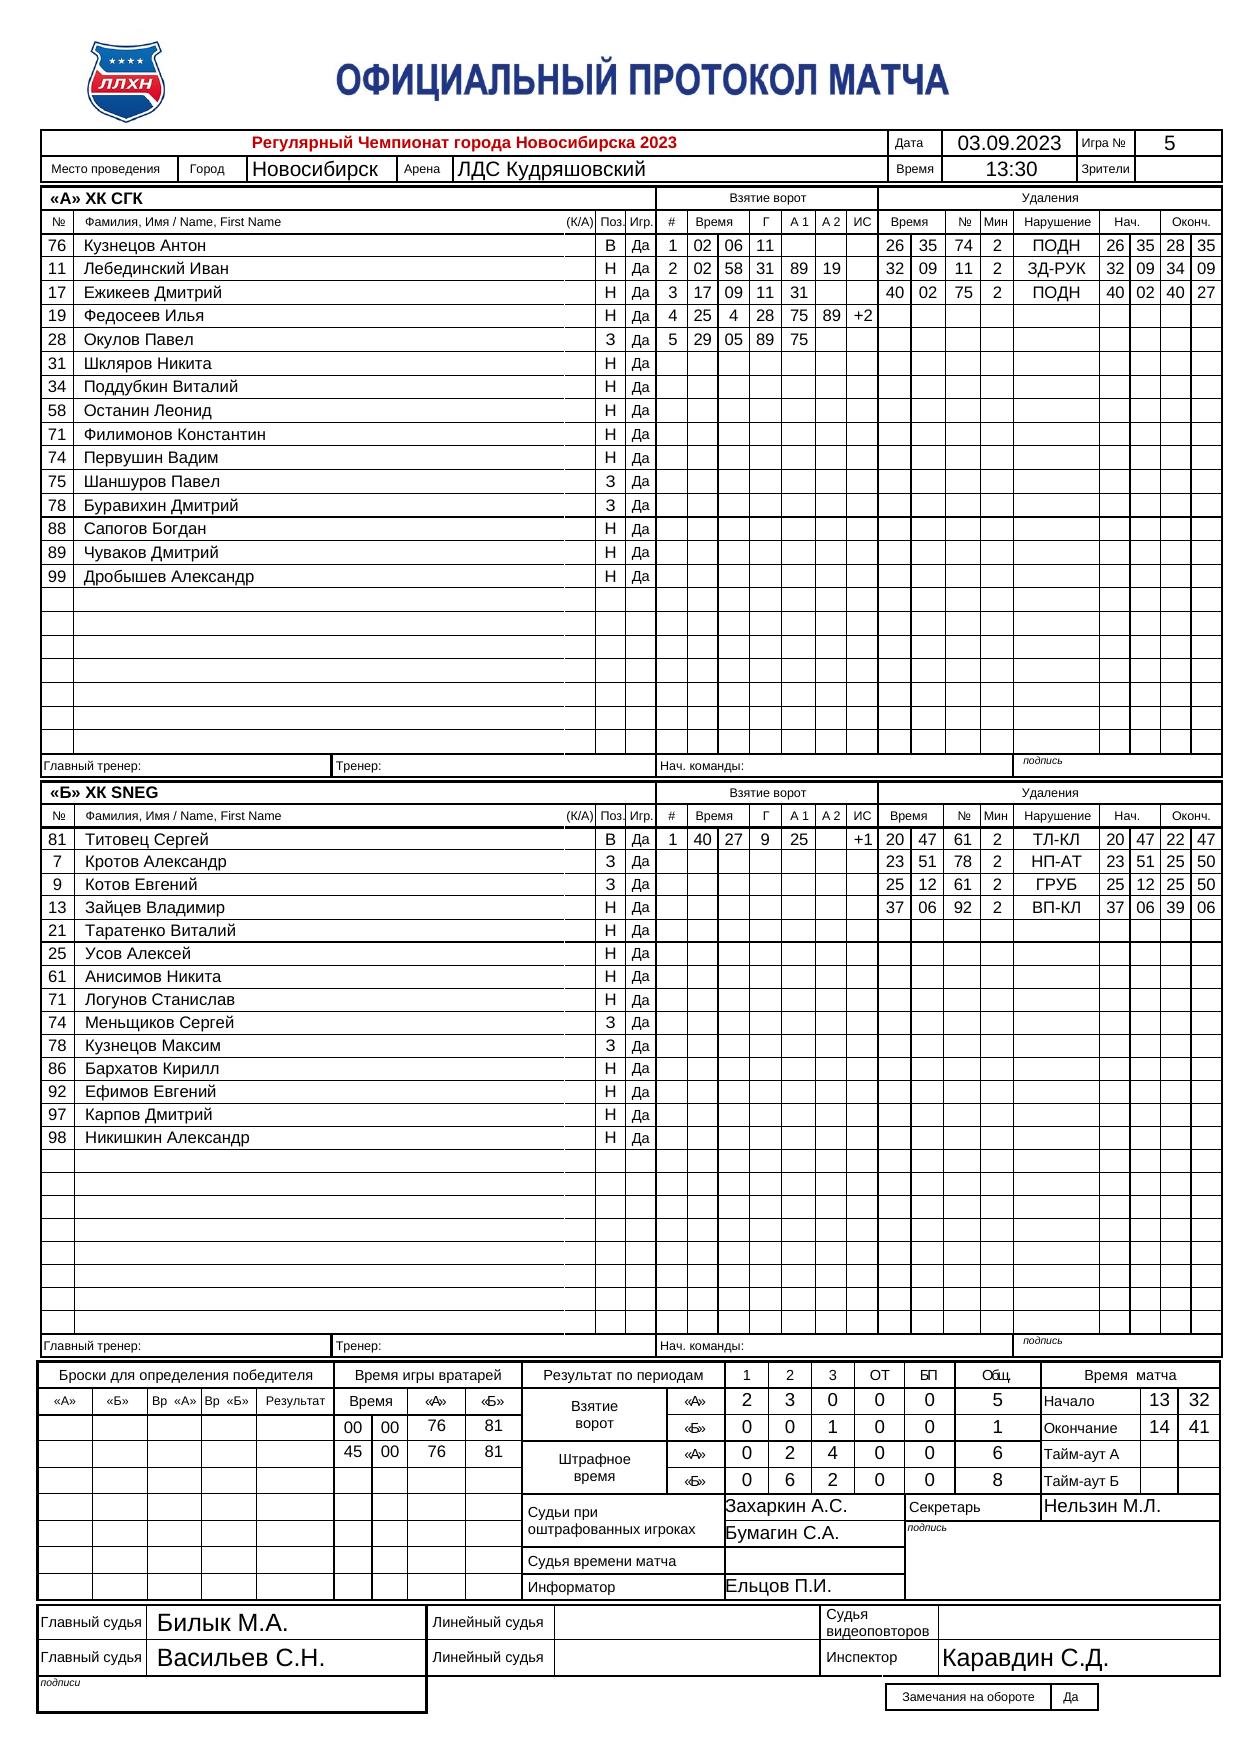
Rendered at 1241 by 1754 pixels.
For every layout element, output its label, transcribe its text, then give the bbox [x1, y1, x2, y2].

table_cell [946, 730, 980, 753]
table_cell [42, 636, 73, 658]
table_cell [565, 1035, 595, 1057]
table_cell [1100, 1127, 1129, 1149]
table_cell [42, 1173, 74, 1195]
table_cell [1161, 1104, 1190, 1126]
table_cell [981, 565, 1013, 587]
table_cell [657, 1081, 687, 1103]
table_cell [1192, 1311, 1221, 1333]
table_cell [596, 1173, 625, 1195]
table_cell [946, 541, 980, 564]
table_cell [565, 423, 595, 445]
table_cell [816, 1127, 846, 1149]
table_cell [847, 541, 877, 564]
table_cell [944, 1173, 980, 1195]
table_cell [981, 612, 1013, 634]
table_cell [688, 470, 717, 493]
table_cell [719, 612, 749, 634]
table_cell Буравихин Дмитрий [74, 494, 564, 516]
table_cell [1100, 352, 1129, 374]
table_cell 61 [42, 966, 74, 987]
table_cell [944, 1242, 980, 1264]
table_cell [657, 659, 687, 682]
table_cell [1100, 1173, 1129, 1195]
table_cell [39, 1441, 92, 1467]
table_cell Н [596, 352, 625, 374]
table_cell [657, 494, 687, 516]
table_cell 40 [1161, 281, 1190, 303]
table_cell [1192, 518, 1221, 540]
table_cell [42, 683, 73, 706]
table_cell [719, 494, 749, 516]
table_cell [565, 376, 595, 398]
table_cell 2 [769, 1442, 811, 1467]
table_cell [912, 494, 945, 516]
table_cell 40 [1100, 281, 1129, 303]
table_cell [750, 376, 781, 398]
table_cell [626, 1173, 655, 1195]
table_cell [750, 399, 781, 422]
table_cell «А» [39, 1389, 92, 1413]
table_cell [719, 446, 749, 469]
table_cell [847, 730, 877, 753]
table_cell (К/А) [565, 805, 595, 826]
table_cell [1179, 1468, 1219, 1493]
table_cell [1161, 494, 1190, 516]
table_cell [1141, 1468, 1177, 1493]
table_cell [719, 399, 749, 422]
table_cell [719, 966, 749, 987]
table_cell [657, 565, 687, 587]
table_cell [879, 730, 910, 753]
table_cell 0 [905, 1389, 954, 1413]
table_cell [1161, 541, 1190, 564]
table_cell [816, 1173, 846, 1195]
table_cell [1014, 399, 1099, 422]
table_cell Да [626, 850, 655, 872]
table_cell [1014, 989, 1099, 1011]
table_cell Результат [257, 1389, 333, 1413]
table_cell [1192, 1288, 1221, 1310]
table_cell 8 [956, 1468, 1040, 1493]
table_cell [565, 659, 595, 682]
table_cell [847, 1265, 877, 1287]
table_cell [148, 1441, 201, 1467]
table_cell [981, 1311, 1013, 1333]
table_header Общ. [956, 1363, 1040, 1387]
table_cell [74, 707, 564, 729]
table_cell [657, 423, 687, 445]
table_cell [782, 850, 815, 872]
table_cell [657, 989, 687, 1011]
table_cell [879, 1311, 910, 1333]
table_cell [782, 636, 815, 658]
table_cell [879, 1288, 910, 1310]
table_cell [946, 612, 980, 634]
table_cell 99 [42, 565, 73, 587]
table_cell [39, 1521, 92, 1546]
table_header Замечания на обороте [887, 1685, 1050, 1709]
table_cell 47 [1131, 829, 1160, 849]
table_cell [782, 399, 815, 422]
table_cell 0 [726, 1442, 768, 1467]
table_cell [657, 920, 687, 941]
table_cell [879, 1219, 910, 1241]
table_cell [42, 1219, 74, 1241]
table_cell [74, 636, 564, 658]
table_cell [879, 518, 910, 540]
table_cell [1192, 446, 1221, 469]
table_cell А 1 [782, 805, 815, 826]
table_cell Да [626, 966, 655, 987]
table_cell [750, 1219, 781, 1241]
table_cell [816, 874, 846, 895]
table_cell «А» [668, 1389, 724, 1413]
table_cell [782, 423, 815, 445]
table_cell [1100, 470, 1129, 493]
table_cell [782, 235, 815, 256]
table_cell Титовец Сергей [75, 829, 564, 849]
table_cell [688, 399, 717, 422]
table_cell [1192, 328, 1221, 351]
table_cell [981, 659, 1013, 682]
table_cell Каравдин С.Д. [939, 1640, 1219, 1675]
table_cell [719, 376, 749, 398]
table_cell [847, 235, 877, 256]
table_cell Да [626, 1081, 655, 1103]
table_cell [1100, 683, 1129, 706]
table_cell 61 [944, 829, 980, 849]
table_cell [39, 1547, 92, 1573]
table_cell [1192, 1104, 1221, 1126]
table_cell З [596, 850, 625, 872]
table_cell [847, 989, 877, 1011]
table_cell [782, 470, 815, 493]
table_cell [879, 305, 910, 327]
table_cell [847, 281, 877, 303]
table_cell [1161, 1081, 1190, 1103]
table_cell [879, 588, 910, 611]
table_cell [750, 707, 781, 729]
table_cell [626, 1219, 655, 1241]
table_cell [42, 1311, 74, 1333]
table_cell 31 [750, 257, 781, 280]
table_cell [847, 328, 877, 351]
table_cell # [657, 805, 687, 826]
table_cell [912, 1127, 943, 1149]
table_cell [981, 1035, 1013, 1057]
table_cell [816, 829, 846, 849]
table_cell [946, 683, 980, 706]
table_cell [688, 1196, 717, 1218]
table_cell [879, 1265, 910, 1287]
table_cell НП-АТ [1014, 850, 1099, 872]
table_cell [75, 1288, 564, 1310]
table_cell 4 [719, 305, 749, 327]
table_cell 98 [42, 1127, 74, 1149]
table_cell Да [626, 1127, 655, 1149]
table_cell [719, 730, 749, 753]
table_cell подпись [1014, 755, 1221, 776]
table_cell [1131, 1311, 1160, 1333]
table_cell [847, 920, 877, 941]
table_cell [879, 470, 910, 493]
table_cell [879, 989, 910, 1011]
table_cell [719, 874, 749, 895]
table_cell [1131, 494, 1160, 516]
table_cell 09 [1131, 257, 1160, 280]
table_cell [719, 565, 749, 587]
table_cell [565, 1311, 595, 1333]
table_cell 88 [42, 518, 73, 540]
table_cell [816, 565, 846, 587]
table_cell [1100, 1288, 1129, 1310]
table_cell 0 [855, 1389, 904, 1413]
table_cell [75, 1265, 564, 1287]
table_cell Вр «А» [148, 1389, 201, 1413]
table_header Удаления [879, 188, 1221, 209]
table_cell [944, 1127, 980, 1149]
table_cell Нач. [1100, 211, 1160, 233]
table_header ОТ [855, 1363, 904, 1387]
table_cell [782, 1150, 815, 1172]
table_cell Н [596, 423, 625, 445]
table_cell [1131, 1012, 1160, 1033]
table_cell Зрители [1078, 157, 1134, 181]
table_cell ТЛ-КЛ [1014, 829, 1099, 849]
table_cell [565, 850, 595, 872]
table_cell [719, 352, 749, 374]
table_cell Филимонов Константин [74, 423, 564, 445]
table_cell 06 [1131, 896, 1160, 918]
table_cell [596, 1219, 625, 1241]
table_cell 09 [1192, 257, 1221, 280]
table_cell [657, 1173, 687, 1195]
table_cell [596, 659, 625, 682]
table_cell Первушин Вадим [74, 446, 564, 469]
table_cell [1100, 1265, 1129, 1287]
table_cell Тренер: [333, 1335, 655, 1356]
table_cell 6 [769, 1468, 811, 1493]
table_cell 12 [912, 874, 943, 895]
table_cell 27 [1192, 281, 1221, 303]
table_cell [1131, 1173, 1160, 1195]
table_cell 75 [946, 281, 980, 303]
table_cell [1192, 541, 1221, 564]
table_cell 17 [688, 281, 717, 303]
table_cell [1131, 541, 1160, 564]
table_cell [565, 1196, 595, 1218]
table_cell 3 [657, 281, 687, 303]
table_cell [750, 1311, 781, 1333]
table_cell [946, 636, 980, 658]
table_cell [657, 850, 687, 872]
table_cell [719, 707, 749, 729]
table_cell 25 [782, 829, 815, 849]
table_cell Взятие ворот [523, 1389, 666, 1440]
table_cell 1 [956, 1415, 1040, 1440]
table_cell [39, 1416, 92, 1440]
table_cell [816, 920, 846, 941]
table_cell [981, 1127, 1013, 1149]
table_cell [565, 1058, 595, 1079]
table_cell 37 [1100, 896, 1129, 918]
table_cell [565, 829, 595, 849]
table_cell 40 [879, 281, 910, 303]
table_cell [912, 943, 943, 964]
table_cell [1131, 1242, 1160, 1264]
table_cell Нач. команды: [657, 755, 1012, 776]
table_cell 11 [42, 257, 73, 280]
table_cell [719, 1219, 749, 1241]
table_cell [1100, 305, 1129, 327]
table_cell [1192, 588, 1221, 611]
table_cell [42, 588, 73, 611]
table_cell Меньщиков Сергей [75, 1012, 564, 1033]
table_cell [565, 1127, 595, 1149]
table_cell Н [596, 257, 625, 280]
table_cell [750, 1012, 781, 1033]
table_cell [946, 588, 980, 611]
table_cell [257, 1547, 333, 1573]
table_cell [1131, 352, 1160, 374]
table_cell Да [626, 328, 655, 351]
table_cell 09 [719, 281, 749, 303]
table_cell Да [626, 281, 655, 303]
table_cell [688, 683, 717, 706]
table_cell 00 [373, 1441, 407, 1467]
table_cell Да [626, 565, 655, 587]
table_cell Н [596, 399, 625, 422]
table_cell 0 [726, 1468, 768, 1493]
table_cell [1131, 376, 1160, 398]
table_cell ГРУБ [1014, 874, 1099, 895]
table_cell [688, 1242, 717, 1264]
table_cell [847, 1219, 877, 1241]
table_cell [1192, 920, 1221, 941]
table_cell [719, 896, 749, 918]
table_cell [782, 1196, 815, 1218]
table_cell 1 [657, 829, 687, 849]
table_cell [847, 1058, 877, 1079]
table_cell 7 [42, 850, 74, 872]
table_cell 19 [816, 257, 846, 280]
table_cell Н [596, 1081, 625, 1103]
table_cell [1014, 1035, 1099, 1057]
table_cell [1131, 1196, 1160, 1218]
table_cell [1161, 1127, 1190, 1149]
table_cell Ежикеев Дмитрий [74, 281, 564, 303]
table_cell [565, 707, 595, 729]
table_cell [816, 1058, 846, 1079]
table_cell [782, 1104, 815, 1126]
table_cell [750, 423, 781, 445]
table_cell Линейный судья [428, 1640, 554, 1675]
table_cell [1161, 565, 1190, 587]
table_cell [657, 683, 687, 706]
table_cell 2 [981, 281, 1013, 303]
table_cell [750, 659, 781, 682]
table_cell [1131, 305, 1160, 327]
table_cell [944, 1288, 980, 1310]
table_cell [816, 943, 846, 964]
table_cell [981, 1012, 1013, 1033]
table_cell [1161, 659, 1190, 682]
table_cell [1161, 1288, 1190, 1310]
table_cell [626, 1150, 655, 1172]
table_cell [1131, 470, 1160, 493]
table_cell [1100, 328, 1129, 351]
table_cell 74 [946, 235, 980, 256]
table_cell [93, 1521, 147, 1546]
table_cell [879, 636, 910, 658]
table_cell 47 [912, 829, 943, 849]
table_cell [1100, 1242, 1129, 1264]
table_cell [1192, 494, 1221, 516]
table_cell [565, 683, 595, 706]
table_cell ВП-КЛ [1014, 896, 1099, 918]
table_cell [782, 730, 815, 753]
table_cell [1161, 1196, 1190, 1218]
table_cell [750, 470, 781, 493]
table_cell [847, 896, 877, 918]
table_cell 11 [946, 257, 980, 280]
table_cell [1100, 1012, 1129, 1033]
table_cell [335, 1494, 371, 1520]
table_cell [408, 1468, 465, 1493]
table_cell [847, 1012, 877, 1033]
table_cell [148, 1547, 201, 1573]
table_cell [719, 1035, 749, 1057]
table_cell Н [596, 943, 625, 964]
table_cell [1192, 707, 1221, 729]
table_cell [879, 541, 910, 564]
table_cell [373, 1494, 407, 1520]
table_cell [565, 1150, 595, 1172]
table_cell [688, 588, 717, 611]
table_cell Да [626, 1058, 655, 1079]
table_cell [782, 588, 815, 611]
table_cell [93, 1468, 147, 1493]
table_cell 51 [912, 850, 943, 872]
table_cell [939, 1606, 1219, 1639]
table_cell [981, 399, 1013, 422]
table_cell [1100, 399, 1129, 422]
table_cell Н [596, 541, 625, 564]
table_cell [1192, 1127, 1221, 1149]
table_cell Кротов Александр [75, 850, 564, 872]
table_cell [335, 1521, 371, 1546]
table_cell [912, 1150, 943, 1172]
table_cell Окулов Павел [74, 328, 564, 351]
table_cell [1100, 518, 1129, 540]
table_cell Нач. [1100, 805, 1160, 826]
table_cell Да [626, 423, 655, 445]
table_header Игра № [1078, 131, 1134, 155]
table_cell 81 [466, 1416, 521, 1440]
table_cell 71 [42, 423, 73, 445]
table_cell Таратенко Виталий [75, 920, 564, 941]
table_cell [688, 352, 717, 374]
table_cell [1131, 565, 1160, 587]
table_cell 21 [42, 920, 74, 941]
table_cell 75 [782, 328, 815, 351]
table_cell [1161, 1035, 1190, 1057]
table_cell [981, 588, 1013, 611]
table_cell [912, 328, 945, 351]
table_cell [782, 1081, 815, 1103]
table_cell 71 [42, 989, 74, 1011]
table_cell [944, 1035, 980, 1057]
table_cell [565, 565, 595, 587]
table_cell [408, 1521, 465, 1546]
table_header Время матча [1042, 1363, 1219, 1387]
table_cell Останин Леонид [74, 399, 564, 422]
table_cell [847, 1127, 877, 1149]
table_cell 28 [750, 305, 781, 327]
table_cell [1192, 943, 1221, 964]
table_cell [1100, 943, 1129, 964]
table_cell [782, 659, 815, 682]
table_cell Н [596, 920, 625, 941]
table_cell [1100, 1311, 1129, 1333]
table_cell [981, 989, 1013, 1011]
table_cell [688, 1311, 717, 1333]
table_cell [847, 470, 877, 493]
table_cell [816, 636, 846, 658]
table_cell 97 [42, 1104, 74, 1126]
table_cell [596, 1150, 625, 1172]
table_cell [981, 1196, 1013, 1218]
table_cell [816, 612, 846, 634]
table_cell [1100, 565, 1129, 587]
table_cell [847, 707, 877, 729]
table_cell [565, 636, 595, 658]
table_cell [596, 1242, 625, 1264]
table_cell [74, 612, 564, 634]
table_cell [912, 352, 945, 374]
table_cell Поз. [596, 805, 625, 826]
table_header 03.09.2023 [943, 131, 1076, 155]
table_cell [750, 636, 781, 658]
table_cell [257, 1416, 333, 1440]
table_cell [847, 399, 877, 422]
table_cell Да [626, 470, 655, 493]
table_cell [912, 1311, 943, 1333]
table_cell [1014, 541, 1099, 564]
table_cell 58 [719, 257, 749, 280]
table_cell [565, 612, 595, 634]
table_cell [981, 352, 1013, 374]
table_cell [1161, 707, 1190, 729]
table_cell [42, 1265, 74, 1287]
table_cell [1100, 730, 1129, 753]
table_cell [1192, 1058, 1221, 1079]
table_cell [1014, 943, 1099, 964]
table_cell [981, 494, 1013, 516]
table_cell [782, 920, 815, 941]
table_cell [847, 446, 877, 469]
table_cell [565, 966, 595, 987]
table_cell [981, 1104, 1013, 1126]
table_cell [879, 920, 910, 941]
table_cell [719, 850, 749, 872]
table_header Да [1052, 1685, 1097, 1709]
table_cell [816, 850, 846, 872]
table_cell [626, 659, 655, 682]
table_cell [1131, 1035, 1160, 1057]
table_cell [257, 1441, 333, 1467]
table_cell [946, 352, 980, 374]
table_cell 19 [42, 305, 73, 327]
table_cell [626, 683, 655, 706]
table_cell Н [596, 1127, 625, 1149]
table_cell [1014, 1196, 1099, 1218]
table_cell [1161, 683, 1190, 706]
table_cell [879, 494, 910, 516]
table_cell [565, 257, 595, 280]
table_cell Нарушение [1014, 211, 1099, 233]
table_cell [1161, 612, 1190, 634]
table_cell [626, 636, 655, 658]
table_cell 1 [657, 235, 687, 256]
table_cell 58 [42, 399, 73, 422]
table_cell [42, 1242, 74, 1264]
table_cell [847, 966, 877, 987]
table_cell [944, 1196, 980, 1218]
table_cell Ельцов П.И. [726, 1575, 904, 1599]
table_cell [1192, 1081, 1221, 1103]
table_cell [1192, 730, 1221, 753]
table_cell [912, 659, 945, 682]
table_cell [596, 1311, 625, 1333]
table_cell [688, 1219, 717, 1241]
table_cell Да [626, 943, 655, 964]
table_cell [1100, 920, 1129, 941]
table_cell [816, 659, 846, 682]
table_cell [981, 1150, 1013, 1172]
table_cell Да [626, 1035, 655, 1057]
table_cell [981, 1173, 1013, 1195]
table_cell [74, 683, 564, 706]
table_cell [42, 1196, 74, 1218]
table_cell ПОДН [1014, 281, 1099, 303]
table_cell 25 [42, 943, 74, 964]
table_cell З [596, 494, 625, 516]
table_cell [782, 943, 815, 964]
table_cell Бархатов Кирилл [75, 1058, 564, 1079]
table_cell [688, 920, 717, 941]
table_cell 25 [688, 305, 717, 327]
table_cell 40 [688, 829, 717, 849]
table_cell [1192, 565, 1221, 587]
table_cell [816, 683, 846, 706]
table_cell [1192, 989, 1221, 1011]
table_cell [657, 399, 687, 422]
table_cell 2 [981, 257, 1013, 280]
table_cell [373, 1521, 407, 1546]
table_cell 13 [42, 896, 74, 918]
table_cell [1192, 659, 1221, 682]
table_cell [816, 1242, 846, 1264]
table_cell [688, 1081, 717, 1103]
table_cell 78 [42, 494, 73, 516]
table_cell 51 [1131, 850, 1160, 872]
table_cell [816, 989, 846, 1011]
table_cell [565, 1265, 595, 1287]
table_cell [981, 966, 1013, 987]
table_cell [1100, 1150, 1129, 1172]
table_cell [816, 588, 846, 611]
table_cell [1161, 966, 1190, 987]
table_cell [879, 659, 910, 682]
table_cell [202, 1521, 256, 1546]
table_cell [726, 1548, 904, 1573]
table_cell [657, 1104, 687, 1126]
table_cell [1014, 352, 1099, 374]
table_cell [688, 1035, 717, 1057]
table_cell [148, 1416, 201, 1440]
table_cell [816, 1219, 846, 1241]
table_cell Мин [981, 805, 1013, 826]
table_cell [816, 896, 846, 918]
table_cell [782, 989, 815, 1011]
table_cell [1192, 683, 1221, 706]
table_cell [1100, 541, 1129, 564]
table_cell [74, 588, 564, 611]
table_cell [782, 966, 815, 987]
table_cell [657, 1012, 687, 1033]
table_cell [1014, 1127, 1099, 1149]
table_cell [626, 707, 655, 729]
table_cell 31 [42, 352, 73, 374]
table_cell 89 [782, 257, 815, 280]
table_cell [1131, 328, 1160, 351]
table_cell [816, 446, 846, 469]
table_cell 20 [1100, 829, 1129, 849]
table_cell [657, 518, 687, 540]
table_cell 0 [905, 1415, 954, 1440]
table_cell [1131, 588, 1160, 611]
table_cell [847, 1242, 877, 1264]
table_cell [657, 1311, 687, 1333]
table_cell [1192, 1035, 1221, 1057]
table_cell ИС [847, 211, 877, 233]
table_cell [912, 920, 943, 941]
table_cell [1161, 730, 1190, 753]
table_cell [719, 1058, 749, 1079]
table_cell [879, 943, 910, 964]
table_cell [750, 541, 781, 564]
table_cell [750, 1104, 781, 1126]
table_cell [879, 376, 910, 398]
table_cell [626, 1265, 655, 1287]
table_cell Да [626, 829, 655, 849]
table_cell [626, 1288, 655, 1310]
table_cell [74, 730, 564, 753]
table_cell 12 [1131, 874, 1160, 895]
table_cell Ефимов Евгений [75, 1081, 564, 1103]
table_header Результат по периодам [523, 1363, 724, 1387]
table_cell [565, 588, 595, 611]
table_cell [565, 235, 595, 256]
table_cell 11 [750, 281, 781, 303]
table_cell [912, 730, 945, 753]
table_cell [42, 707, 73, 729]
table_cell [750, 1058, 781, 1079]
table_cell [596, 707, 625, 729]
table_cell [1141, 1441, 1177, 1467]
table_cell [1161, 518, 1190, 540]
table_cell [750, 1127, 781, 1149]
table_cell № [944, 805, 980, 826]
table_cell [565, 470, 595, 493]
table_cell [750, 1150, 781, 1172]
table_cell [657, 636, 687, 658]
table_cell Инспектор [821, 1640, 938, 1675]
table_cell [981, 683, 1013, 706]
table_cell Тренер: [333, 755, 655, 776]
table_cell [1192, 470, 1221, 493]
table_cell Дробышев Александр [74, 565, 564, 587]
table_cell +2 [847, 305, 877, 327]
table_cell [555, 1606, 819, 1639]
table_cell [816, 281, 846, 303]
table_cell [688, 423, 717, 445]
table_cell Штрафное время [523, 1442, 666, 1493]
table_cell [93, 1574, 147, 1599]
table_cell [657, 1127, 687, 1149]
table_cell [782, 376, 815, 398]
table_cell 27 [719, 829, 749, 849]
table_cell 81 [42, 829, 74, 849]
table_cell [912, 989, 943, 1011]
table_cell [1192, 1173, 1221, 1195]
table_cell [466, 1521, 521, 1546]
table_cell Карпов Дмитрий [75, 1104, 564, 1126]
table_cell 2 [726, 1389, 768, 1413]
table_cell Игр. [626, 805, 655, 826]
table_cell [688, 989, 717, 1011]
table_cell [1161, 470, 1190, 493]
table_cell [946, 328, 980, 351]
table_cell З [596, 874, 625, 895]
table_cell [912, 1196, 943, 1218]
table_cell [719, 989, 749, 1011]
table_header «Б» ХК SNEG [42, 783, 655, 803]
table_cell Н [596, 966, 625, 987]
table_cell [657, 446, 687, 469]
table_cell [1014, 659, 1099, 682]
table_cell [626, 588, 655, 611]
table_cell [565, 446, 595, 469]
table_cell ИС [847, 805, 877, 826]
table_cell [1014, 470, 1099, 493]
table_cell [257, 1468, 333, 1493]
table_cell 2 [657, 257, 687, 280]
table_cell Тайм-аут А [1042, 1441, 1140, 1467]
table_cell [1014, 518, 1099, 540]
table_cell [981, 943, 1013, 964]
table_cell Зайцев Владимир [75, 896, 564, 918]
table_cell [1192, 1012, 1221, 1033]
table_cell 0 [726, 1415, 768, 1440]
table_cell 50 [1192, 850, 1221, 872]
table_cell [1014, 565, 1099, 587]
table_cell [688, 565, 717, 587]
table_cell [148, 1494, 201, 1520]
table_cell [719, 588, 749, 611]
table_cell [1161, 943, 1190, 964]
table_cell 22 [1161, 829, 1190, 849]
table_cell [657, 730, 687, 753]
table_cell [1161, 1219, 1190, 1241]
table_cell [912, 636, 945, 658]
table_cell Да [626, 896, 655, 918]
table_cell 17 [42, 281, 73, 303]
table_cell [1192, 612, 1221, 634]
table_cell [1014, 920, 1099, 941]
table_cell 00 [335, 1416, 371, 1440]
table_cell [466, 1468, 521, 1493]
table_cell [688, 943, 717, 964]
table_cell [782, 1265, 815, 1287]
table_cell [565, 874, 595, 895]
table_cell [816, 328, 846, 351]
table_cell [946, 423, 980, 445]
table_cell 74 [42, 1012, 74, 1033]
table_cell Да [626, 1104, 655, 1126]
table_cell [912, 1081, 943, 1103]
table_cell [1161, 376, 1190, 398]
table_cell [1100, 659, 1129, 682]
table_cell Да [626, 1012, 655, 1033]
table_cell Вр «Б» [202, 1389, 256, 1413]
table_cell [1100, 1035, 1129, 1057]
table_cell [912, 1058, 943, 1079]
table_cell [1161, 352, 1190, 374]
table_cell [847, 565, 877, 587]
table_cell [946, 470, 980, 493]
table_cell [879, 1104, 910, 1126]
table_cell [847, 518, 877, 540]
table_cell 02 [688, 257, 717, 280]
table_cell [719, 659, 749, 682]
table_cell [565, 1081, 595, 1103]
table_cell Г [750, 211, 781, 233]
table_cell [688, 1012, 717, 1033]
table_cell [750, 896, 781, 918]
table_header Удаления [879, 783, 1221, 803]
table_cell [42, 1150, 74, 1172]
table_cell [782, 1035, 815, 1057]
table_cell [816, 470, 846, 493]
table_cell [816, 1104, 846, 1126]
table_cell [816, 1035, 846, 1057]
table_cell [1131, 612, 1160, 634]
table_cell [1100, 1219, 1129, 1241]
table_cell 34 [1161, 257, 1190, 280]
table_cell [626, 1242, 655, 1264]
table_cell [946, 659, 980, 682]
table_cell [750, 588, 781, 611]
table_cell [750, 730, 781, 753]
table_cell [408, 1494, 465, 1520]
table_cell [1014, 1173, 1099, 1195]
table_cell [750, 352, 781, 374]
table_cell [782, 1058, 815, 1079]
table_cell [565, 943, 595, 964]
table_cell [1014, 1265, 1099, 1287]
table_cell +1 [847, 829, 877, 849]
table_cell [782, 683, 815, 706]
table_cell 26 [879, 235, 910, 256]
table_cell [335, 1574, 371, 1599]
table_cell Васильев С.Н. [147, 1640, 425, 1675]
table_cell [847, 1104, 877, 1126]
table_cell Место проведения [42, 157, 177, 181]
table_cell [750, 494, 781, 516]
table_cell [946, 707, 980, 729]
table_cell [879, 1035, 910, 1057]
table_cell 4 [657, 305, 687, 327]
table_cell [946, 518, 980, 540]
table_cell [373, 1574, 407, 1599]
table_cell Оконч. [1161, 805, 1221, 826]
table_cell А 2 [816, 805, 846, 826]
table_cell [981, 1242, 1013, 1264]
table_cell [688, 1265, 717, 1287]
table_cell [719, 920, 749, 941]
table_cell [596, 1288, 625, 1310]
table_cell 41 [1179, 1415, 1219, 1440]
table_cell [981, 518, 1013, 540]
table_header Взятие ворот [657, 188, 877, 209]
table_cell [782, 1288, 815, 1310]
table_cell [565, 1104, 595, 1126]
table_cell 26 [1100, 235, 1129, 256]
table_cell [75, 1173, 564, 1195]
table_cell 35 [1192, 235, 1221, 256]
table_cell [946, 305, 980, 327]
table_cell [1014, 1012, 1099, 1033]
table_cell [93, 1416, 147, 1440]
table_cell [75, 1196, 564, 1218]
table_cell [946, 376, 980, 398]
table_cell Да [626, 235, 655, 256]
table_cell В [596, 235, 625, 256]
table_cell [847, 588, 877, 611]
table_cell [1100, 989, 1129, 1011]
table_cell [1161, 328, 1190, 351]
table_cell 9 [750, 829, 781, 849]
table_cell [912, 541, 945, 564]
table_cell [657, 1265, 687, 1287]
table_cell [688, 659, 717, 682]
table_cell [719, 1012, 749, 1033]
table_cell [1161, 446, 1190, 469]
table_cell 0 [855, 1442, 904, 1467]
table_cell [596, 1196, 625, 1218]
table_cell [944, 920, 980, 941]
table_cell [565, 494, 595, 516]
table_cell Да [626, 376, 655, 398]
table_cell 06 [912, 896, 943, 918]
table_cell Чуваков Дмитрий [74, 541, 564, 564]
table_cell [1161, 1173, 1190, 1195]
table_cell [912, 399, 945, 422]
table_cell [596, 730, 625, 753]
table_cell [1192, 1150, 1221, 1172]
table_cell 35 [1131, 235, 1160, 256]
table_cell [1131, 683, 1160, 706]
table_cell Да [626, 257, 655, 280]
table_cell [981, 707, 1013, 729]
table_cell [981, 1058, 1013, 1079]
table_cell [1131, 1288, 1160, 1310]
table_cell 45 [335, 1441, 371, 1467]
table_cell [42, 730, 73, 753]
table_header Время игры вратарей [335, 1363, 521, 1387]
table_header БП [905, 1363, 954, 1387]
table_cell подписи [39, 1677, 425, 1711]
table_cell [596, 612, 625, 634]
table_cell [1131, 1058, 1160, 1079]
table_cell [719, 1173, 749, 1195]
table_cell 09 [912, 257, 945, 280]
table_cell [565, 989, 595, 1011]
table_cell [981, 920, 1013, 941]
table_cell [782, 565, 815, 587]
table_cell [944, 1311, 980, 1333]
table_cell Н [596, 305, 625, 327]
table_cell [847, 1081, 877, 1103]
table_cell [1131, 1104, 1160, 1126]
table_cell [565, 1288, 595, 1310]
table_cell Г [750, 805, 781, 826]
table_cell [782, 1173, 815, 1195]
table_cell [657, 707, 687, 729]
table_cell [148, 1521, 201, 1546]
table_cell [1100, 1058, 1129, 1079]
table_cell [596, 588, 625, 611]
table_cell Поддубкин Виталий [74, 376, 564, 398]
table_cell [657, 1242, 687, 1264]
table_cell [657, 1196, 687, 1218]
table_cell 34 [42, 376, 73, 398]
table_cell [1131, 1127, 1160, 1149]
table_cell [1014, 683, 1099, 706]
table_cell ПОДН [1014, 235, 1099, 256]
table_cell [1014, 494, 1099, 516]
table_cell [1192, 399, 1221, 422]
table_cell [912, 1242, 943, 1264]
table_cell [1100, 494, 1129, 516]
table_cell [912, 305, 945, 327]
table_cell [1192, 305, 1221, 327]
table_cell [74, 659, 564, 682]
table_cell 86 [42, 1058, 74, 1079]
table_cell [750, 1035, 781, 1057]
table_cell 92 [42, 1081, 74, 1103]
table_cell [912, 966, 943, 987]
table_cell [565, 518, 595, 540]
table_cell Да [626, 874, 655, 895]
table_cell 32 [1100, 257, 1129, 280]
table_cell [719, 1242, 749, 1264]
table_cell [42, 659, 73, 682]
table_cell [1192, 352, 1221, 374]
table_cell [1192, 1242, 1221, 1264]
table_cell [688, 1150, 717, 1172]
table_cell [946, 446, 980, 469]
table_cell [596, 683, 625, 706]
table_cell Да [626, 518, 655, 540]
table_cell [879, 1150, 910, 1172]
table_cell [782, 518, 815, 540]
table_cell [1014, 1288, 1099, 1310]
table_cell [1100, 966, 1129, 987]
table_cell [912, 423, 945, 445]
table_cell 29 [688, 328, 717, 351]
table_cell 23 [1100, 850, 1129, 872]
table_cell [626, 1196, 655, 1218]
table_cell [1161, 989, 1190, 1011]
table_cell [879, 423, 910, 445]
table_cell [847, 1173, 877, 1195]
table_cell [202, 1547, 256, 1573]
table_cell [782, 352, 815, 374]
table_cell [688, 612, 717, 634]
table_cell [719, 1265, 749, 1287]
table_cell [750, 920, 781, 941]
table_cell 32 [879, 257, 910, 280]
table_cell 06 [719, 235, 749, 256]
table_cell Шаншуров Павел [74, 470, 564, 493]
table_cell Н [596, 518, 625, 540]
table_cell Кузнецов Максим [75, 1035, 564, 1057]
table_cell [335, 1547, 371, 1573]
table_cell Судья видеоповторов [821, 1606, 938, 1639]
table_cell [912, 1219, 943, 1241]
table_cell [750, 612, 781, 634]
table_cell ЗД-РУК [1014, 257, 1099, 280]
table_cell [1131, 730, 1160, 753]
table_cell [944, 1058, 980, 1079]
table_cell [719, 1150, 749, 1172]
table_cell [981, 328, 1013, 351]
table_cell Судьи при оштрафованных игроках [523, 1495, 724, 1546]
table_cell Котов Евгений [75, 874, 564, 895]
table_cell Судья времени матча [523, 1548, 724, 1573]
table_cell [1161, 305, 1190, 327]
table_cell [1100, 376, 1129, 398]
table_cell [782, 707, 815, 729]
table_cell Секретарь [906, 1495, 1040, 1520]
table_cell Н [596, 376, 625, 398]
table_cell 0 [855, 1415, 904, 1440]
table_cell [879, 1127, 910, 1149]
table_header 2 [769, 1363, 811, 1387]
table_cell [466, 1494, 521, 1520]
table_cell 89 [750, 328, 781, 351]
table_cell [1014, 1219, 1099, 1241]
table_cell [1131, 518, 1160, 540]
table_cell [688, 1104, 717, 1126]
table_cell 75 [782, 305, 815, 327]
table_cell Н [596, 1104, 625, 1126]
table_cell [596, 636, 625, 658]
table_cell [93, 1494, 147, 1520]
table_cell [688, 896, 717, 918]
table_cell [847, 683, 877, 706]
table_cell [257, 1494, 333, 1520]
table_header Броски для определения победителя [39, 1363, 333, 1387]
table_cell [1131, 966, 1160, 987]
table_cell Захаркин А.С. [726, 1495, 904, 1520]
table_cell [719, 1311, 749, 1333]
table_cell [657, 1035, 687, 1057]
table_cell Федосеев Илья [74, 305, 564, 327]
table_cell [981, 305, 1013, 327]
table_cell Линейный судья [428, 1606, 554, 1639]
table_cell [816, 707, 846, 729]
table_cell [719, 1288, 749, 1310]
table_cell [1161, 423, 1190, 445]
table_cell «Б » [466, 1389, 521, 1413]
table_cell «Б» [93, 1389, 147, 1413]
table_cell [782, 1127, 815, 1149]
table_cell Да [626, 989, 655, 1011]
table_cell [688, 636, 717, 658]
table_cell [944, 1081, 980, 1103]
table_cell [1131, 920, 1160, 941]
table_cell 32 [1179, 1389, 1219, 1413]
table_cell [750, 1081, 781, 1103]
table_cell [782, 541, 815, 564]
table_cell [688, 1288, 717, 1310]
table_cell [1192, 966, 1221, 987]
table_cell [657, 1288, 687, 1310]
table_cell [816, 730, 846, 753]
table_cell [816, 966, 846, 987]
table_cell [1161, 1150, 1190, 1172]
table_cell [879, 1081, 910, 1103]
table_cell [1192, 423, 1221, 445]
table_cell [1014, 588, 1099, 611]
table_cell [1014, 612, 1099, 634]
table_cell «А» [408, 1389, 465, 1413]
table_cell [657, 612, 687, 634]
table_cell [626, 612, 655, 634]
table_cell [946, 399, 980, 422]
table_cell [657, 376, 687, 398]
table_cell [555, 1640, 819, 1675]
table_cell [944, 1265, 980, 1287]
table_cell [879, 399, 910, 422]
table_cell [1014, 1058, 1099, 1079]
table_cell [879, 328, 910, 351]
table_cell [657, 470, 687, 493]
table_header 5 [1136, 131, 1221, 155]
table_cell Лебединский Иван [74, 257, 564, 280]
table_cell Да [626, 352, 655, 374]
table_cell [750, 683, 781, 706]
table_cell [719, 541, 749, 564]
table_cell 6 [956, 1442, 1040, 1467]
table_cell [1131, 1150, 1160, 1172]
table_cell [688, 518, 717, 540]
table_cell 0 [905, 1442, 954, 1467]
table_cell [847, 943, 877, 964]
table_cell [981, 1081, 1013, 1103]
table_cell [657, 1219, 687, 1241]
table_cell 28 [1161, 235, 1190, 256]
table_cell [688, 1058, 717, 1079]
table_header Регулярный Чемпионат города Новосибирска 2023 [42, 131, 887, 155]
table_cell [1014, 1104, 1099, 1126]
table_cell [688, 966, 717, 987]
table_cell [1100, 423, 1129, 445]
table_cell [750, 1196, 781, 1218]
table_cell Фамилия, Имя / Name, First Name [74, 211, 565, 233]
table_cell [1131, 989, 1160, 1011]
table_cell [257, 1574, 333, 1599]
table_cell Да [626, 494, 655, 516]
table_cell [719, 423, 749, 445]
table_cell [816, 1150, 846, 1172]
table_cell [847, 612, 877, 634]
table_cell 00 [373, 1416, 407, 1440]
table_cell [719, 943, 749, 964]
table_cell № [946, 211, 980, 233]
table_cell [750, 1288, 781, 1310]
table_cell [719, 1104, 749, 1126]
table_cell [782, 896, 815, 918]
table_cell 13 [1141, 1389, 1177, 1413]
table_cell Игр. [626, 211, 655, 233]
table_cell [944, 1150, 980, 1172]
table_cell Н [596, 565, 625, 587]
table_cell [946, 494, 980, 516]
table_cell [879, 707, 910, 729]
table_cell 0 [855, 1468, 904, 1493]
table_cell [847, 659, 877, 682]
table_cell [944, 1104, 980, 1126]
table_cell Время [889, 157, 941, 181]
table_cell [981, 470, 1013, 493]
table_cell [565, 730, 595, 753]
table_cell 9 [42, 874, 74, 895]
table_cell [782, 1219, 815, 1241]
table_cell [944, 1219, 980, 1241]
table_cell [944, 1012, 980, 1033]
table_cell [847, 423, 877, 445]
table_cell [1161, 399, 1190, 422]
table_cell # [657, 211, 687, 233]
table_cell 3 [769, 1389, 811, 1413]
table_cell [719, 1081, 749, 1103]
table_cell [879, 565, 910, 587]
table_cell 5 [657, 328, 687, 351]
table_cell Н [596, 896, 625, 918]
table_cell Оконч. [1161, 211, 1221, 233]
table_cell [657, 896, 687, 918]
table_cell Н [596, 1058, 625, 1079]
table_cell [981, 423, 1013, 445]
table_cell [912, 446, 945, 469]
table_cell [816, 1196, 846, 1218]
table_cell [750, 874, 781, 895]
table_cell 02 [912, 281, 945, 303]
table_cell Никишкин Александр [75, 1127, 564, 1149]
table_cell [202, 1574, 256, 1599]
table_cell [1192, 1265, 1221, 1287]
table_cell [719, 636, 749, 658]
table_cell 92 [944, 896, 980, 918]
table_cell [879, 1242, 910, 1264]
table_cell 2 [981, 235, 1013, 256]
table_cell «Б» [668, 1468, 724, 1493]
table_cell З [596, 328, 625, 351]
table_cell 78 [42, 1035, 74, 1057]
table_cell [373, 1468, 407, 1493]
table_cell [981, 1265, 1013, 1287]
table_cell [657, 1058, 687, 1079]
table_cell [688, 1173, 717, 1195]
table_cell 25 [879, 874, 910, 895]
table_cell 37 [879, 896, 910, 918]
table_cell [847, 1311, 877, 1333]
table_cell [912, 612, 945, 634]
table_cell [750, 943, 781, 964]
table_cell [1014, 305, 1099, 327]
table_cell [1161, 920, 1190, 941]
table_cell [1100, 1196, 1129, 1218]
table_cell 05 [719, 328, 749, 351]
table_cell [879, 1196, 910, 1218]
table_cell [1131, 399, 1160, 422]
table_cell Да [626, 446, 655, 469]
table_cell [981, 636, 1013, 658]
table_cell [75, 1150, 564, 1172]
table_cell З [596, 1012, 625, 1033]
table_cell [912, 1035, 943, 1057]
table_cell [912, 707, 945, 729]
table_cell [912, 1012, 943, 1033]
table_cell [816, 494, 846, 516]
table_cell [879, 683, 910, 706]
table_cell [816, 1311, 846, 1333]
table_cell [847, 376, 877, 398]
table_cell Анисимов Никита [75, 966, 564, 987]
table_header Дата [889, 131, 941, 155]
table_cell [719, 1127, 749, 1149]
table_cell [688, 446, 717, 469]
table_cell Главный тренер: [42, 755, 330, 776]
table_cell [75, 1242, 564, 1264]
table_cell [657, 966, 687, 987]
table_cell [626, 1311, 655, 1333]
table_cell [816, 235, 846, 256]
table_cell 25 [1161, 850, 1190, 872]
picture [5, 28, 1179, 129]
table_cell [657, 588, 687, 611]
table_cell [1131, 423, 1160, 445]
table_cell [596, 1265, 625, 1287]
table_cell [1131, 446, 1160, 469]
table_cell [565, 399, 595, 422]
table_cell [719, 470, 749, 493]
table_cell [688, 1127, 717, 1149]
table_cell [912, 683, 945, 706]
table_cell [782, 612, 815, 634]
table_cell [719, 518, 749, 540]
table_cell 0 [812, 1389, 854, 1413]
table_cell А 2 [816, 211, 846, 233]
table_cell [782, 1242, 815, 1264]
table_cell 06 [1192, 896, 1221, 918]
table_cell [816, 1012, 846, 1033]
table_cell [750, 1173, 781, 1195]
table_cell 74 [42, 446, 73, 469]
table_cell 20 [879, 829, 910, 849]
table_cell [335, 1468, 371, 1493]
table_cell [879, 966, 910, 987]
table_cell [750, 850, 781, 872]
table_cell [946, 565, 980, 587]
table_cell [565, 1012, 595, 1033]
table_cell Сапогов Богдан [74, 518, 564, 540]
table_cell [782, 1012, 815, 1033]
table_cell [1192, 376, 1221, 398]
table_cell [816, 1288, 846, 1310]
table_cell [657, 874, 687, 895]
table_cell [847, 874, 877, 895]
table_cell подпись [1014, 1335, 1221, 1356]
table_cell 76 [408, 1441, 465, 1467]
table_cell Н [596, 989, 625, 1011]
table_cell Н [596, 281, 625, 303]
table_cell 25 [1100, 874, 1129, 895]
table_cell Главный судья [39, 1606, 146, 1639]
table_cell [148, 1574, 201, 1599]
table_cell [565, 896, 595, 918]
table_cell 61 [944, 874, 980, 895]
table_cell 23 [879, 850, 910, 872]
table_cell Тайм-аут Б [1042, 1468, 1140, 1493]
table_cell [1192, 1196, 1221, 1218]
table_cell [879, 352, 910, 374]
table_cell [1100, 446, 1129, 469]
table_cell [1100, 636, 1129, 658]
table_cell [816, 423, 846, 445]
table_cell [981, 541, 1013, 564]
table_cell [428, 1677, 882, 1711]
table_cell [847, 1150, 877, 1172]
table_header Взятие ворот [657, 783, 877, 803]
table_cell [39, 1574, 92, 1599]
table_cell [847, 1288, 877, 1310]
table_cell [93, 1441, 147, 1467]
table_cell 0 [769, 1415, 811, 1440]
table_cell [847, 850, 877, 872]
table_cell [912, 1173, 943, 1195]
table_cell [565, 281, 595, 303]
table_cell [657, 943, 687, 964]
table_cell [1100, 1081, 1129, 1103]
table_cell Время [335, 1389, 407, 1413]
table_cell [816, 1265, 846, 1287]
table_cell [565, 1242, 595, 1264]
table_cell [565, 352, 595, 374]
table_cell 2 [981, 896, 1013, 918]
table_cell [912, 518, 945, 540]
table_cell 02 [688, 235, 717, 256]
table_cell Информатор [523, 1575, 724, 1599]
table_cell [816, 1081, 846, 1103]
table_cell [1014, 376, 1099, 398]
table_cell № [42, 211, 73, 233]
table_cell [688, 850, 717, 872]
table_cell [1161, 588, 1190, 611]
table_cell подпись [906, 1522, 1219, 1599]
table_cell Время [879, 805, 943, 826]
table_cell А 1 [782, 211, 815, 233]
table_cell 5 [956, 1389, 1040, 1413]
table_cell [750, 446, 781, 469]
table_cell [1161, 1012, 1190, 1033]
table_cell [879, 612, 910, 634]
table_cell [750, 1242, 781, 1264]
table_cell [981, 1219, 1013, 1241]
table_cell [565, 328, 595, 351]
table_cell Да [626, 541, 655, 564]
table_header 1 [726, 1363, 768, 1387]
table_cell [202, 1468, 256, 1493]
table_cell [148, 1468, 201, 1493]
table_cell 39 [1161, 896, 1190, 918]
table_cell 25 [1161, 874, 1190, 895]
table_cell [912, 1104, 943, 1126]
table_cell № [42, 805, 74, 826]
table_cell 76 [42, 235, 73, 256]
table_cell [1131, 1219, 1160, 1241]
table_cell [657, 541, 687, 564]
table_cell Новосибирск [248, 157, 396, 181]
table_cell [944, 966, 980, 987]
table_cell [750, 518, 781, 540]
table_cell [883, 1677, 1220, 1681]
table_cell [657, 352, 687, 374]
table_cell [879, 446, 910, 469]
table_cell [1161, 1311, 1190, 1333]
table_cell 78 [944, 850, 980, 872]
table_cell [782, 1311, 815, 1333]
table_cell [75, 1311, 564, 1333]
table_cell [93, 1547, 147, 1573]
table_cell [688, 730, 717, 753]
table_cell [782, 874, 815, 895]
table_cell 14 [1141, 1415, 1177, 1440]
table_cell [1014, 1242, 1099, 1264]
table_cell [847, 352, 877, 374]
table_cell [688, 541, 717, 564]
table_cell [1131, 707, 1160, 729]
table_cell [847, 257, 877, 280]
table_cell [816, 376, 846, 398]
table_cell Нарушение [1014, 805, 1099, 826]
table_cell 47 [1192, 829, 1221, 849]
table_cell [1131, 659, 1160, 682]
table_cell [1014, 423, 1099, 445]
table_cell [782, 446, 815, 469]
table_cell [1161, 1058, 1190, 1079]
table_cell [565, 305, 595, 327]
table_cell [257, 1521, 333, 1546]
table_cell [719, 683, 749, 706]
table_cell 2 [812, 1468, 854, 1493]
table_cell [981, 730, 1013, 753]
table_cell Окончание [1042, 1415, 1140, 1440]
table_cell 35 [912, 235, 945, 256]
table_cell [847, 1035, 877, 1057]
table_cell [912, 470, 945, 493]
table_cell [408, 1547, 465, 1573]
table_cell 50 [1192, 874, 1221, 895]
table_cell З [596, 470, 625, 493]
table_cell [719, 1196, 749, 1218]
table_cell Бумагин С.А. [726, 1521, 904, 1546]
table_cell [688, 874, 717, 895]
table_cell ЛДС Кудряшовский [454, 157, 887, 181]
table_cell [202, 1441, 256, 1467]
table_cell [879, 1058, 910, 1079]
table_cell [912, 376, 945, 398]
table_cell 76 [408, 1416, 465, 1440]
table_cell [39, 1494, 92, 1520]
table_cell [1099, 1682, 1220, 1711]
table_cell [816, 352, 846, 374]
table_cell [1014, 730, 1099, 753]
table_cell 13:30 [943, 157, 1076, 181]
table_cell Логунов Станислав [75, 989, 564, 1011]
table_cell «Б» [668, 1415, 724, 1440]
table_cell [1131, 943, 1160, 964]
table_cell Билык М.А. [147, 1606, 425, 1639]
table_cell [466, 1574, 521, 1599]
table_cell [565, 1173, 595, 1195]
table_cell Шкляров Никита [74, 352, 564, 374]
table_cell [1136, 157, 1221, 181]
table_cell [847, 636, 877, 658]
table_cell [981, 376, 1013, 398]
table_cell [42, 1288, 74, 1310]
table_cell [1192, 1219, 1221, 1241]
table_cell [1014, 446, 1099, 469]
table_cell Нач. команды: [657, 1335, 1012, 1356]
table_cell Мин [981, 211, 1013, 233]
table_cell 1 [812, 1415, 854, 1440]
table_cell [688, 494, 717, 516]
table_cell [1014, 1081, 1099, 1103]
table_cell [1192, 636, 1221, 658]
table_cell Город [179, 157, 246, 181]
table_cell Фамилия, Имя / Name, First Name [75, 805, 565, 826]
table_cell [688, 707, 717, 729]
table_cell [1100, 588, 1129, 611]
table_cell 2 [981, 874, 1013, 895]
table_header «А» ХК СГК [42, 188, 655, 209]
table_cell [816, 518, 846, 540]
table_cell Да [626, 305, 655, 327]
table_cell [816, 541, 846, 564]
table_cell 28 [42, 328, 73, 351]
table_cell 02 [1131, 281, 1160, 303]
table_cell [981, 446, 1013, 469]
table_cell Нельзин М.Л. [1042, 1495, 1219, 1520]
table_cell Арена [398, 157, 452, 181]
table_cell Да [626, 920, 655, 941]
table_cell 4 [812, 1442, 854, 1467]
table_cell [816, 399, 846, 422]
table_cell [657, 1150, 687, 1172]
table_cell 2 [981, 829, 1013, 849]
table_cell [1014, 707, 1099, 729]
table_cell [1161, 1242, 1190, 1264]
table_cell [1100, 1104, 1129, 1126]
table_cell [1014, 328, 1099, 351]
table_cell [1161, 636, 1190, 658]
table_cell [981, 1288, 1013, 1310]
table_cell [1100, 612, 1129, 634]
table_cell [466, 1547, 521, 1573]
table_cell [944, 989, 980, 1011]
table_cell 0 [905, 1468, 954, 1493]
table_cell Н [596, 446, 625, 469]
table_cell [565, 920, 595, 941]
table_cell 89 [42, 541, 73, 564]
table_cell «А» [668, 1442, 724, 1467]
table_cell Главный судья [39, 1640, 146, 1675]
table_cell [42, 612, 73, 634]
table_cell [1131, 636, 1160, 658]
table_cell [847, 494, 877, 516]
table_cell Время [688, 211, 749, 233]
table_cell [565, 541, 595, 564]
table_cell [626, 730, 655, 753]
table_cell [912, 1265, 943, 1287]
table_cell [847, 1196, 877, 1218]
table_cell [75, 1219, 564, 1241]
table_cell [1014, 966, 1099, 987]
table_cell [944, 943, 980, 964]
table_cell [1014, 636, 1099, 658]
table_cell [202, 1416, 256, 1440]
table_cell [879, 1173, 910, 1195]
table_cell 81 [466, 1441, 521, 1467]
table_cell [202, 1494, 256, 1520]
table_cell [408, 1574, 465, 1599]
table_cell Кузнецов Антон [74, 235, 564, 256]
table_cell [1179, 1441, 1219, 1467]
table_cell [912, 588, 945, 611]
table_cell Главный тренер: [42, 1335, 330, 1356]
table_cell [39, 1468, 92, 1493]
table_cell [912, 1288, 943, 1310]
table_cell Время [688, 805, 749, 826]
table_cell Да [626, 399, 655, 422]
table_cell [879, 1012, 910, 1033]
table_cell [750, 565, 781, 587]
table_cell [912, 565, 945, 587]
table_cell В [596, 829, 625, 849]
table_cell 75 [42, 470, 73, 493]
table_cell Поз. [596, 211, 625, 233]
table_cell [1161, 1265, 1190, 1287]
table_cell [750, 966, 781, 987]
table_cell 89 [816, 305, 846, 327]
table_cell [1014, 1311, 1099, 1333]
table_cell Усов Алексей [75, 943, 564, 964]
table_cell [1100, 707, 1129, 729]
table_cell [688, 376, 717, 398]
table_cell Время [879, 211, 945, 233]
table_cell [750, 1265, 781, 1287]
table_cell 11 [750, 235, 781, 256]
table_cell 31 [782, 281, 815, 303]
table_cell [750, 989, 781, 1011]
table_cell [565, 1219, 595, 1241]
table_cell (К/А) [565, 211, 595, 233]
table_header 3 [812, 1363, 854, 1387]
table_cell [1131, 1265, 1160, 1287]
table_cell [782, 494, 815, 516]
table_cell [1131, 1081, 1160, 1103]
table_cell 2 [981, 850, 1013, 872]
table_cell [1014, 1150, 1099, 1172]
table_cell З [596, 1035, 625, 1057]
table_cell [373, 1547, 407, 1573]
table_cell Начало [1042, 1389, 1140, 1413]
